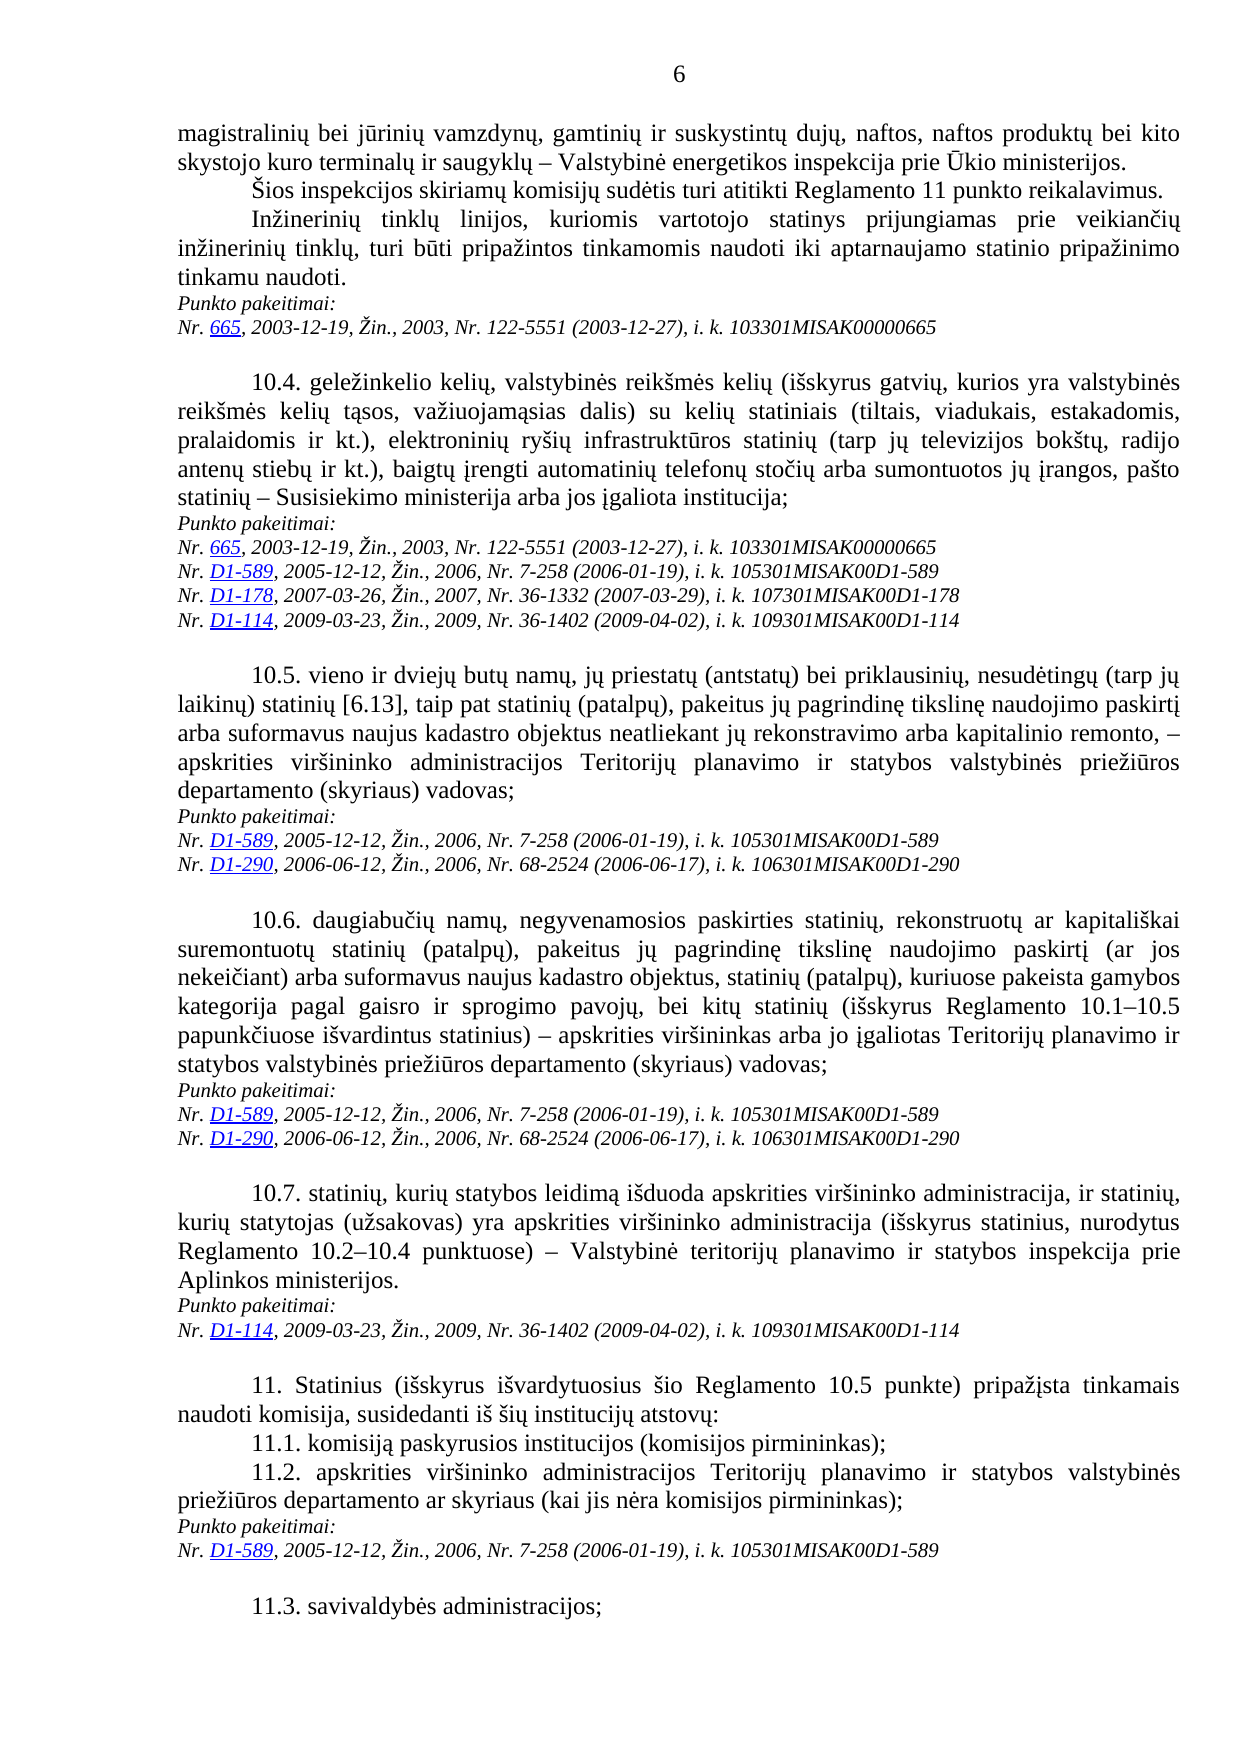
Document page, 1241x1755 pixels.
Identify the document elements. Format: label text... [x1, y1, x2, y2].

text Punkto pakeitimai: [177, 1077, 1181, 1102]
text Inžinerinių tinklų linijos, kuriomis vartotojo statinys prijungiamas prie veikiančių inžinerinių tinklų, turi būti pripažintos tinkamomis naudoti iki aptarnaujamo statinio pripažinimo tinkamu naudoti. [177, 204, 1181, 291]
text Nr. D1-290, 2006-06-12, Žin., 2006, Nr. 68-2524 (2006-06-17), i. k. 106301MISAK00D1-290 [177, 1126, 1181, 1150]
text Punkto pakeitimai: [177, 511, 1181, 535]
text Nr. 665, 2003-12-19, Žin., 2003, Nr. 122-5551 (2003-12-27), i. k. 103301MISAK00000665 [177, 315, 1181, 339]
text 11.2. apskrities viršininko administracijos Teritorijų planavimo ir statybos valstybinės priežiūros departamento ar skyriaus (kai jis nėra komisijos pirmininkas); [177, 1457, 1181, 1514]
text Nr. 665, 2003-12-19, Žin., 2003, Nr. 122-5551 (2003-12-27), i. k. 103301MISAK00000665 [177, 535, 1181, 559]
text Nr. D1-589, 2005-12-12, Žin., 2006, Nr. 7-258 (2006-01-19), i. k. 105301MISAK00D1-589 [177, 828, 1181, 852]
text Nr. D1-589, 2005-12-12, Žin., 2006, Nr. 7-258 (2006-01-19), i. k. 105301MISAK00D1-589 [177, 1102, 1181, 1126]
text Nr. D1-114, 2009-03-23, Žin., 2009, Nr. 36-1402 (2009-04-02), i. k. 109301MISAK00D1-114 [177, 607, 1181, 632]
text 10.5. vieno ir dviejų butų namų, jų priestatų (antstatų) bei priklausinių, nesudėtingų (tarp jų laikinų) statinių [6.13], taip pat statinių (patalpų), pakeitus jų pagrindinę tikslinę naudojimo paskirtį arba suformavus naujus kadastro objektus neatliekant jų rekonstravimo arba kapitalinio remonto, – apskrities viršininko administracijos Teritorijų planavimo ir statybos valstybinės priežiūros departamento (skyriaus) vadovas; [177, 660, 1181, 804]
text 10.4. geležinkelio kelių, valstybinės reikšmės kelių (išskyrus gatvių, kurios yra valstybinės reikšmės kelių tąsos, važiuojamąsias dalis) su kelių statiniais (tiltais, viadukais, estakadomis, pralaidomis ir kt.), elektroninių ryšių infrastruktūros statinių (tarp jų televizijos bokštų, radijo antenų stiebų ir kt.), baigtų įrengti automatinių telefonų stočių arba sumontuotos jų įrangos, pašto statinių – Susisiekimo ministerija arba jos įgaliota institucija; [177, 367, 1181, 511]
text Punkto pakeitimai: [177, 1293, 1181, 1317]
text Nr. D1-589, 2005-12-12, Žin., 2006, Nr. 7-258 (2006-01-19), i. k. 105301MISAK00D1-589 [177, 559, 1181, 583]
text 11.1. komisiją paskyrusios institucijos (komisijos pirmininkas); [177, 1428, 1181, 1457]
text 10.6. daugiabučių namų, negyvenamosios paskirties statinių, rekonstruotų ar kapitališkai suremontuotų statinių (patalpų), pakeitus jų pagrindinę tikslinę naudojimo paskirtį (ar jos nekeičiant) arba suformavus naujus kadastro objektus, statinių (patalpų), kuriuose pakeista gamybos kategorija pagal gaisro ir sprogimo pavojų, bei kitų statinių (išskyrus Reglamento 10.1–10.5 papunkčiuose išvardintus statinius) – apskrities viršininkas arba jo įgaliotas Teritorijų planavimo ir statybos valstybinės priežiūros departamento (skyriaus) vadovas; [177, 905, 1181, 1077]
text 10.7. statinių, kurių statybos leidimą išduoda apskrities viršininko administracija, ir statinių, kurių statytojas (užsakovas) yra apskrities viršininko administracija (išskyrus statinius, nurodytus Reglamento 10.2–10.4 punktuose) – Valstybinė teritorijų planavimo ir statybos inspekcija prie Aplinkos ministerijos. [177, 1178, 1181, 1293]
text Punkto pakeitimai: [177, 804, 1181, 828]
text Nr. D1-589, 2005-12-12, Žin., 2006, Nr. 7-258 (2006-01-19), i. k. 105301MISAK00D1-589 [177, 1538, 1181, 1562]
text 11.3. savivaldybės administracijos; [177, 1591, 1181, 1620]
text Punkto pakeitimai: [177, 291, 1181, 315]
text Nr. D1-114, 2009-03-23, Žin., 2009, Nr. 36-1402 (2009-04-02), i. k. 109301MISAK00D1-114 [177, 1317, 1181, 1342]
text 11. Statinius (išskyrus išvardytuosius šio Reglamento 10.5 punkte) pripažįsta tinkamais naudoti komisija, susidedanti iš šių institucijų atstovų: [177, 1370, 1181, 1428]
text Šios inspekcijos skiriamų komisijų sudėtis turi atitikti Reglamento 11 punkto reikalavimus. [177, 176, 1181, 204]
text magistralinių bei jūrinių vamzdynų, gamtinių ir suskystintų dujų, naftos, naftos produktų bei kito skystojo kuro terminalų ir saugyklų – Valstybinė energetikos inspekcija prie Ūkio ministerijos. [177, 118, 1181, 176]
text Nr. D1-290, 2006-06-12, Žin., 2006, Nr. 68-2524 (2006-06-17), i. k. 106301MISAK00D1-290 [177, 852, 1181, 876]
text Punkto pakeitimai: [177, 1514, 1181, 1538]
text Nr. D1-178, 2007-03-26, Žin., 2007, Nr. 36-1332 (2007-03-29), i. k. 107301MISAK00D1-178 [177, 583, 1181, 607]
